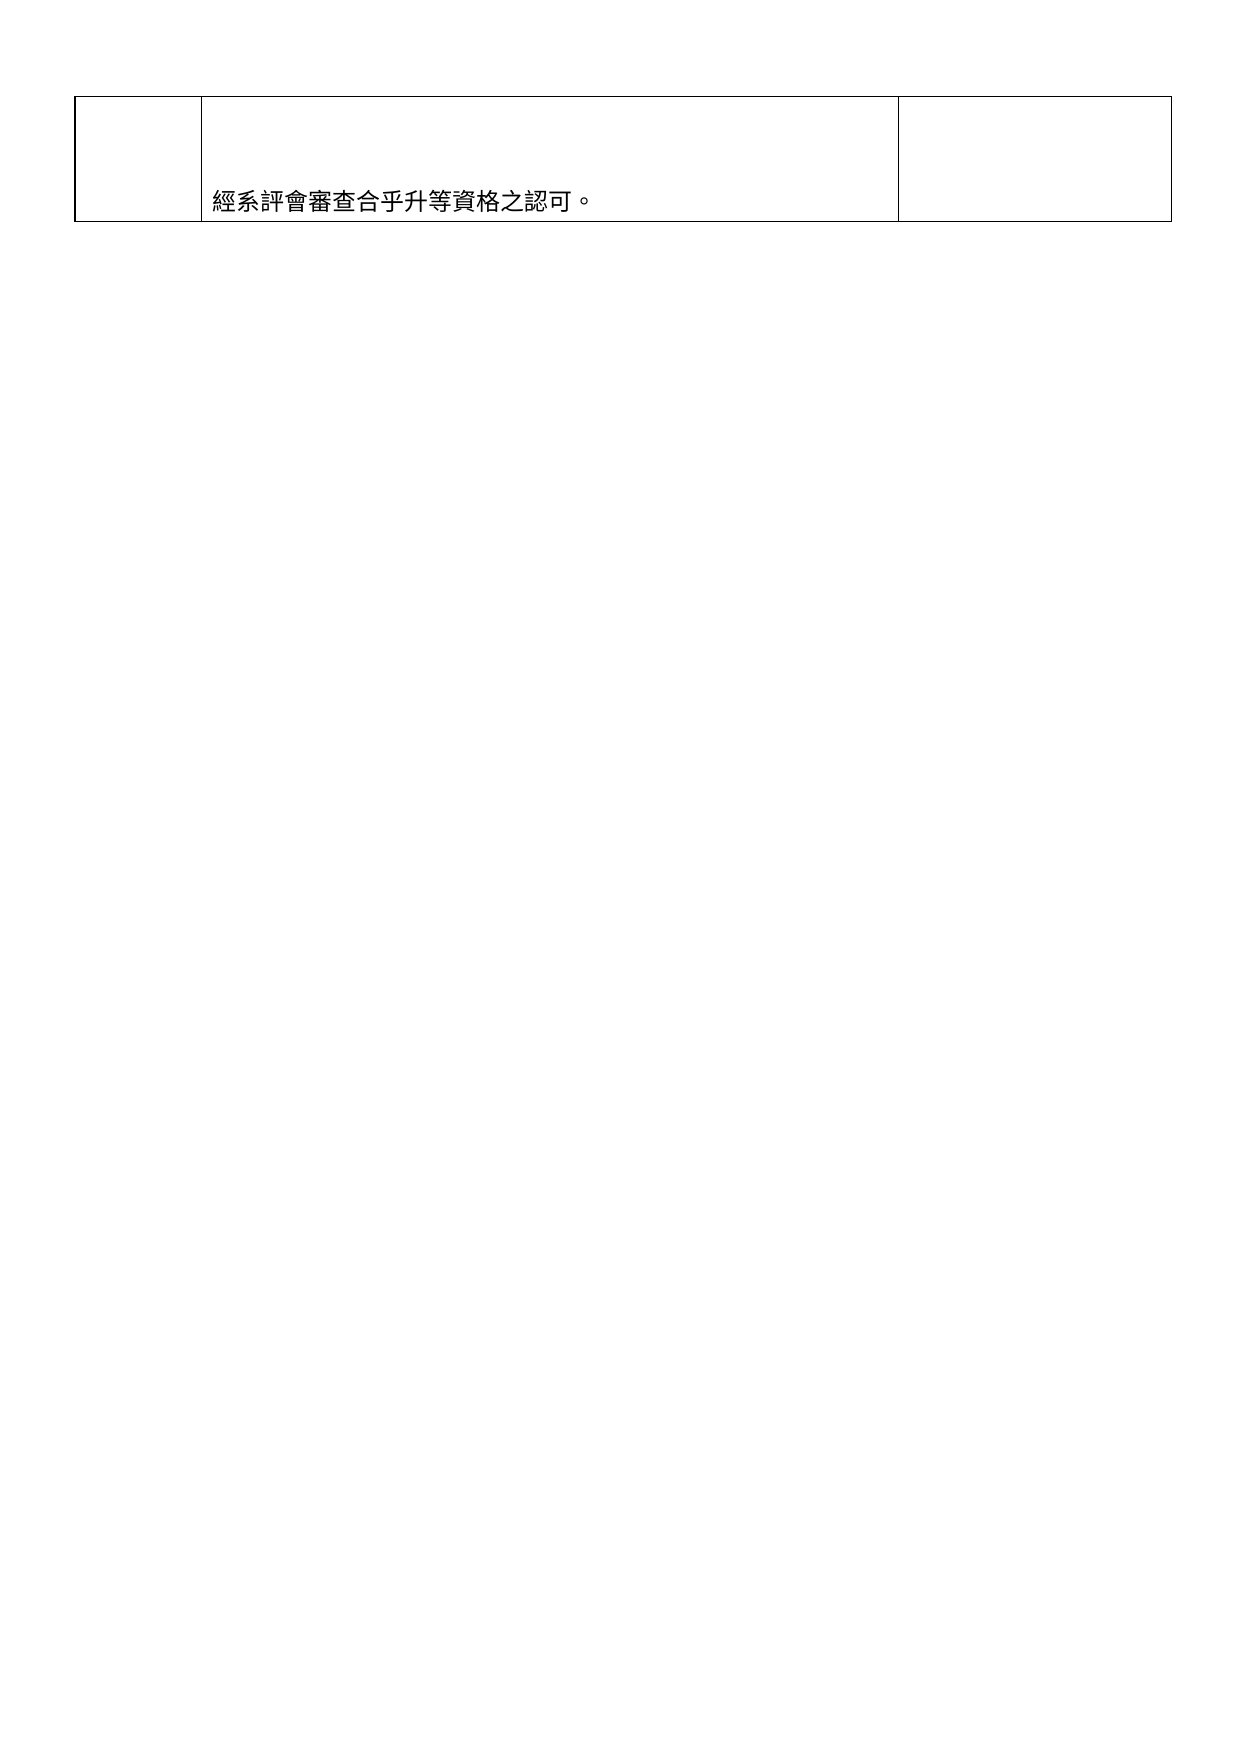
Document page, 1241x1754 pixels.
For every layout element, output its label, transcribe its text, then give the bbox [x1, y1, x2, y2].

table_cell [76, 97, 201, 221]
table_cell 經系評會審查合乎升等資格之認可。 [202, 97, 898, 221]
table_cell [899, 97, 1171, 221]
